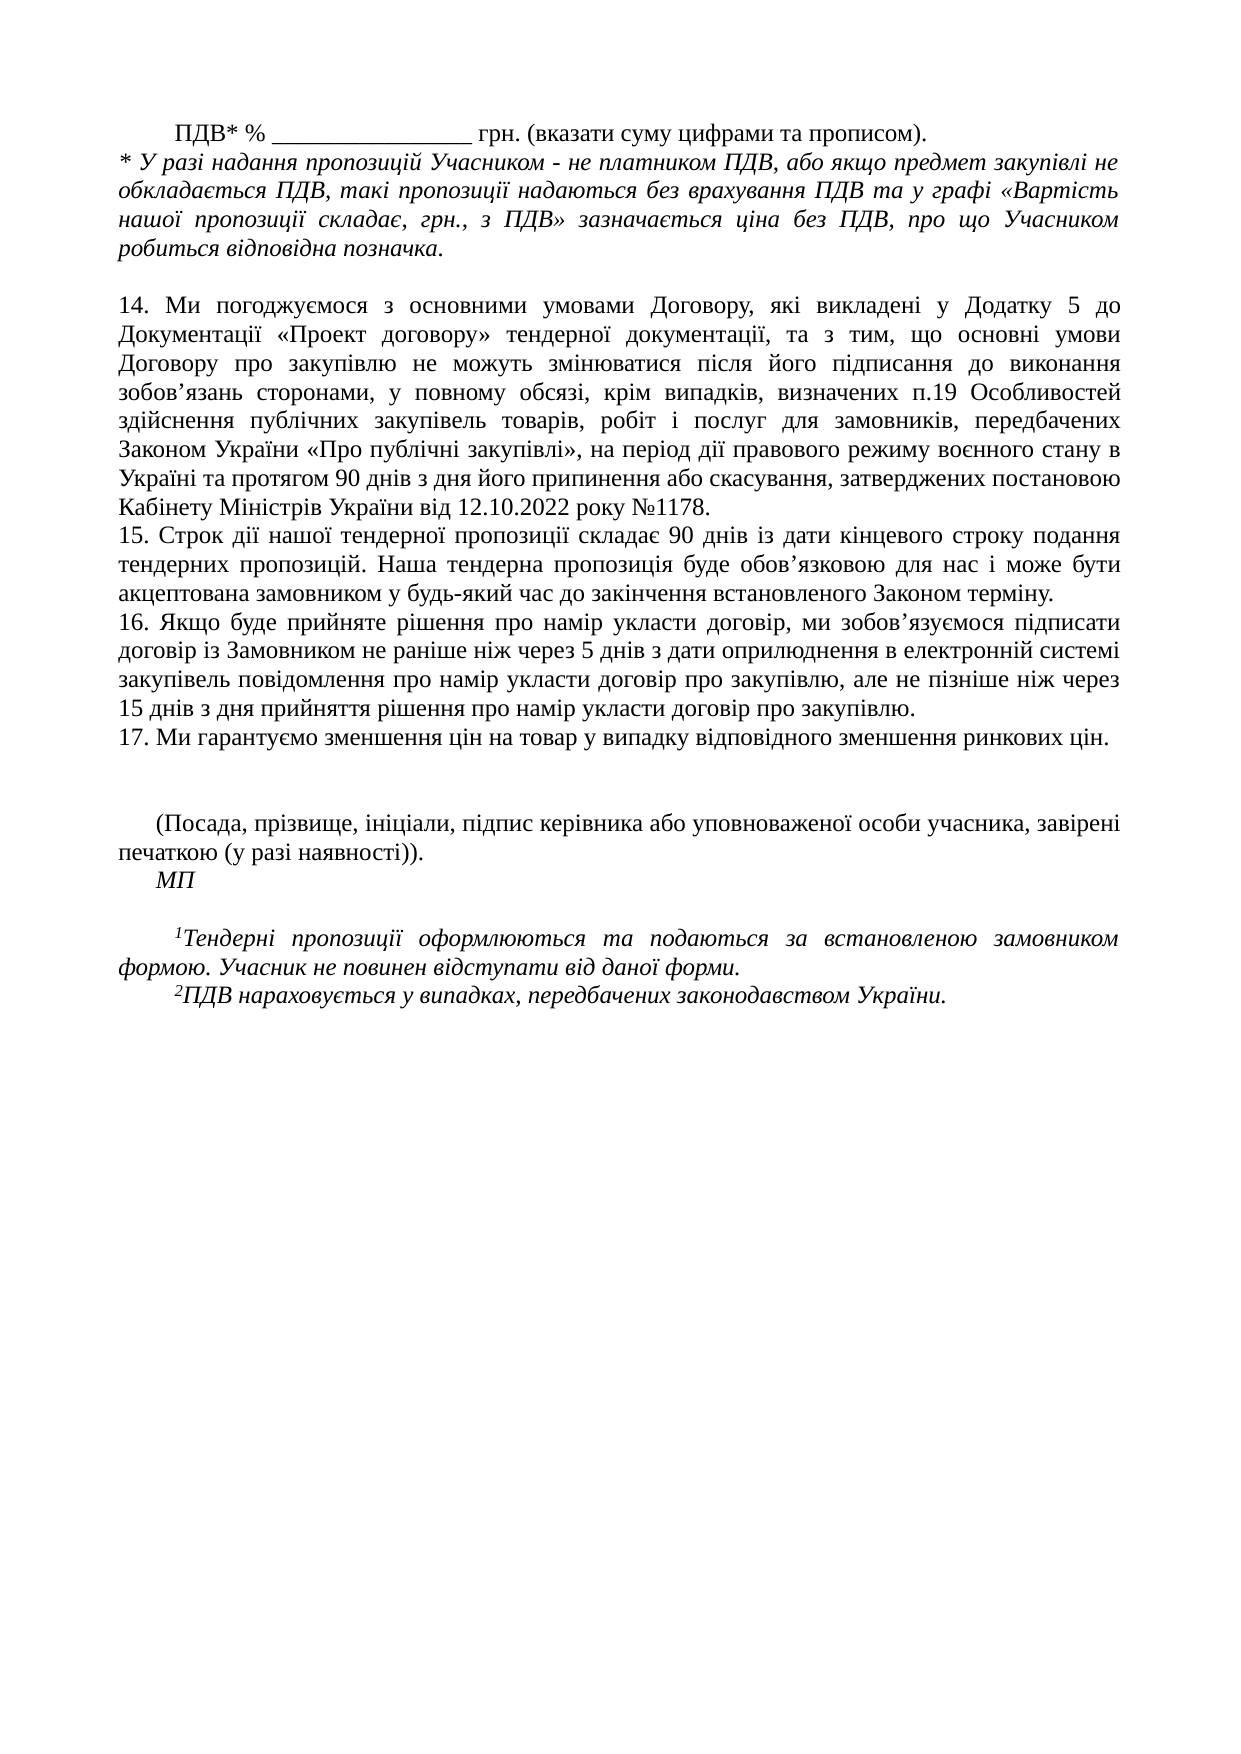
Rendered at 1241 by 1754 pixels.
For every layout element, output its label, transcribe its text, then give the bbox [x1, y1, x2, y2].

text МП [118, 866, 1122, 894]
text * У разі надання пропозицій Учасником - не платником ПДВ, або якщо предмет закупівлі не обкладається ПДВ, такі пропозиції надаються без врахування ПДВ та у графі «Вартість нашої пропозиції складає, грн., з ПДВ» зазначається ціна без ПДВ, про що Учасником робиться відповідна позначка. [118, 147, 1122, 262]
text 2ПДВ нараховується у випадках, передбачених законодавством України. [118, 981, 1122, 1009]
text 14. Ми погоджуємося з основними умовами Договору, які викладені у Додатку 5 до Документації «Проект договору» тендерної документації, та з тим, що основні умови Договору про закупівлю не можуть змінюватися після його підписання до виконання зобов’язань сторонами, у повному обсязі, крім випадків, визначених п.19 Особливостей здійснення публічних закупівель товарів, робіт і послуг для замовників, передбачених Законом України «Про публічні закупівлі», на період дії правового режиму воєнного стану в Україні та протягом 90 днів з дня його припинення або скасування, затверджених постановою Кабінету Міністрів України від 12.10.2022 року №1178. [118, 291, 1122, 521]
text 16. Якщо буде прийняте рішення про намір укласти договір, ми зобов’язуємося підписати договір із Замовником не раніше ніж через 5 днів з дати оприлюднення в електронній системі закупівель повідомлення про намір укласти договір про закупівлю, але не пізніше ніж через 15 днів з дня прийняття рішення про намір укласти договір про закупівлю. [118, 607, 1122, 722]
text 15. Строк дії нашої тендерної пропозиції складає 90 днів із дати кінцевого строку подання тендерних пропозицій. Наша тендерна пропозиція буде обов’язковою для нас і може бути акцептована замовником у будь-який час до закінчення встановленого Законом терміну. [118, 521, 1122, 607]
text 1Тендерні пропозиції оформлюються та подаються за встановленою замовником формою. Учасник не повинен відступати від даної форми. [118, 923, 1122, 981]
text (Посада, прізвище, ініціали, підпис керівника або уповноваженої особи учасника, завірені печаткою (у разі наявності)). [118, 808, 1122, 866]
text ПДВ* % ________________ грн. (вказати суму цифрами та прописом). [118, 118, 1122, 147]
text 17. Ми гарантуємо зменшення цін на товар у випадку відповідного зменшення ринкових цін. [118, 722, 1122, 751]
